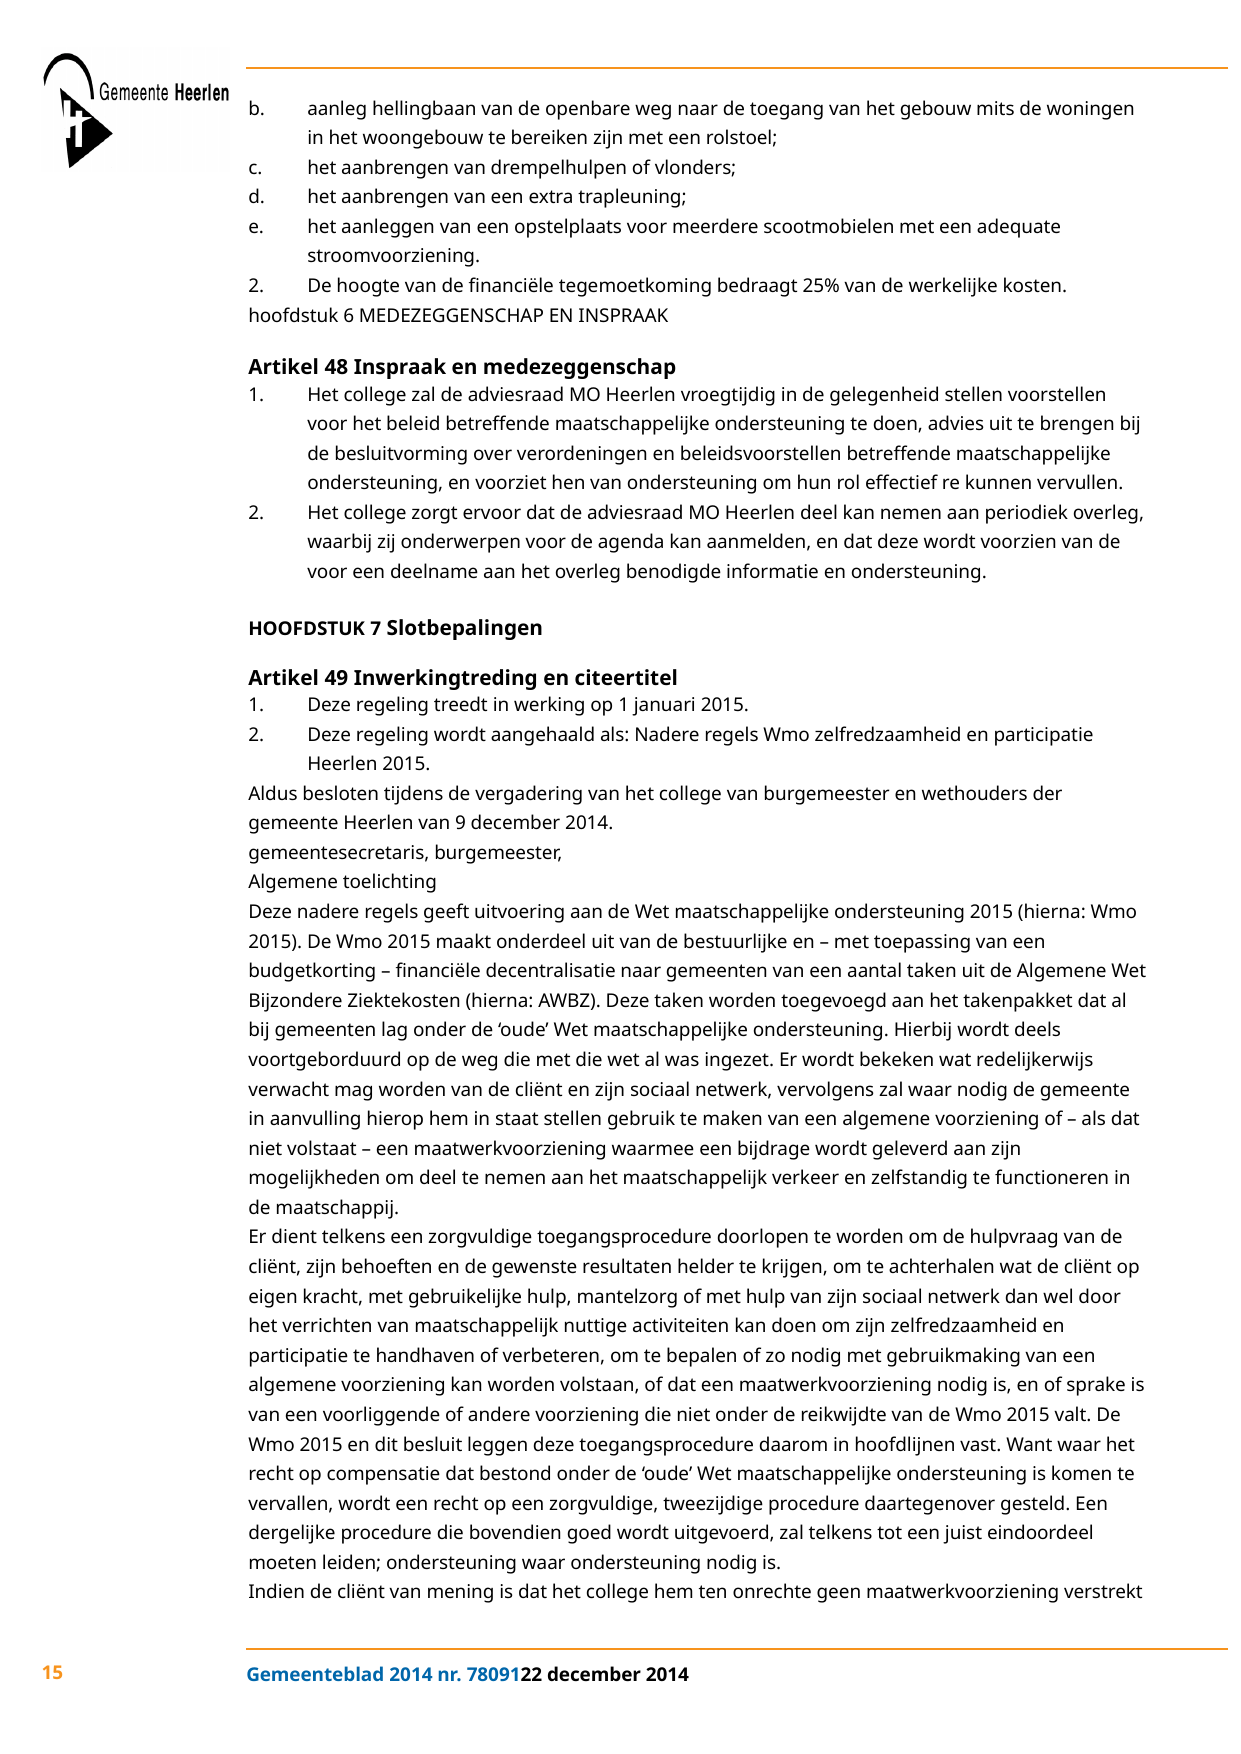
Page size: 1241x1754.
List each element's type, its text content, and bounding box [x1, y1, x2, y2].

list het aanbrengen van drempelhulpen of vlonders; [248, 154, 1152, 180]
text Artikel 49 Inwerkingtreding en citeertitel [248, 663, 1152, 691]
list het aanbrengen van een extra trapleuning; [248, 183, 1152, 209]
list het aanleggen van een opstelplaats voor meerdere scootmobielen met een adequate stroomvoorziening. [248, 213, 1152, 268]
text Indien de cliënt van mening is dat het college hem ten onrechte geen maatwerkvoorziening verstrekt [248, 1579, 1152, 1604]
list Deze regeling wordt aangehaald als: Nadere regels Wmo zelfredzaamheid en participatie Heerlen 2015. [248, 721, 1152, 776]
text Algemene toelichting [248, 869, 1152, 894]
text hoofdstuk 6 MEDEZEGGENSCHAP EN INSPRAAK [248, 302, 1152, 328]
text gemeentesecretaris, burgemeester, [248, 839, 1152, 865]
text Deze nadere regels geeft uitvoering aan de Wet maatschappelijke ondersteuning 2015 (hierna: Wmo 2015). De Wmo 2015 maakt onderdeel uit van de bestuurlijke en – met toepassing van een budgetkorting – financiële decentralisatie naar gemeenten van een aantal taken uit de Algemene Wet Bijzondere Ziektekosten (hierna: AWBZ). Deze taken worden toegevoegd aan het takenpakket dat al bij gemeenten lag onder de ‘oude’ Wet maatschappelijke ondersteuning. Hierbij wordt deels voortgeborduurd op de weg die met die wet al was ingezet. Er wordt bekeken wat redelijkerwijs verwacht mag worden van de cliënt en zijn sociaal netwerk, vervolgens zal waar nodig de gemeente in aanvulling hierop hem in staat stellen gebruik te maken van een algemene voorziening of – als dat niet volstaat – een maatwerkvoorziening waarmee een bijdrage wordt geleverd aan zijn mogelijkheden om deel te nemen aan het maatschappelijk verkeer en zelfstandig te functioneren in de maatschappij. [248, 898, 1152, 1220]
list Deze regeling treedt in werking op 1 januari 2015. [248, 691, 1152, 717]
text HOOFDSTUK 7 Slotbepalingen [248, 613, 1152, 642]
list Het college zal de adviesraad MO Heerlen vroegtijdig in de gelegenheid stellen voorstellen voor het beleid betreffende maatschappelijke ondersteuning te doen, advies uit te brengen bij de besluitvorming over verordeningen en beleidsvoorstellen betreffende maatschappelijke ondersteuning, en voorziet hen van ondersteuning om hun rol effectief re kunnen vervullen. [248, 381, 1152, 495]
text Artikel 48 Inspraak en medezeggenschap [248, 352, 1152, 381]
text Aldus besloten tijdens de vergadering van het college van burgemeester en wethouders der gemeente Heerlen van 9 december 2014. [248, 780, 1152, 835]
list aanleg hellingbaan van de openbare weg naar de toegang van het gebouw mits de woningen in het woongebouw te bereiken zijn met een rolstoel; [248, 95, 1152, 150]
list Het college zorgt ervoor dat de adviesraad MO Heerlen deel kan nemen aan periodiek overleg, waarbij zij onderwerpen voor de agenda kan aanmelden, en dat deze wordt voorzien van de voor een deelname aan het overleg benodigde informatie en ondersteuning. [248, 499, 1152, 584]
list De hoogte van de financiële tegemoetkoming bedraagt 25% van de werkelijke kosten. [248, 272, 1152, 298]
text Er dient telkens een zorgvuldige toegangsprocedure doorlopen te worden om de hulpvraag van de cliënt, zijn behoeften en de gewenste resultaten helder te krijgen, om te achterhalen wat de cliënt op eigen kracht, met gebruikelijke hulp, mantelzorg of met hulp van zijn sociaal netwerk dan wel door het verrichten van maatschappelijk nuttige activiteiten kan doen om zijn zelfredzaamheid en participatie te handhaven of verbeteren, om te bepalen of zo nodig met gebruikmaking van een algemene voorziening kan worden volstaan, of dat een maatwerkvoorziening nodig is, en of sprake is van een voorliggende of andere voorziening die niet onder de reikwijdte van de Wmo 2015 valt. De Wmo 2015 en dit besluit leggen deze toegangsprocedure daarom in hoofdlijnen vast. Want waar het recht op compensatie dat bestond onder de ‘oude’ Wet maatschappelijke ondersteuning is komen te vervallen, wordt een recht op een zorgvuldige, tweezijdige procedure daartegenover gesteld. Een dergelijke procedure die bovendien goed wordt uitgevoerd, zal telkens tot een juist eindoordeel moeten leiden; ondersteuning waar ondersteuning nodig is. [248, 1224, 1152, 1575]
picture [41, 47, 231, 172]
